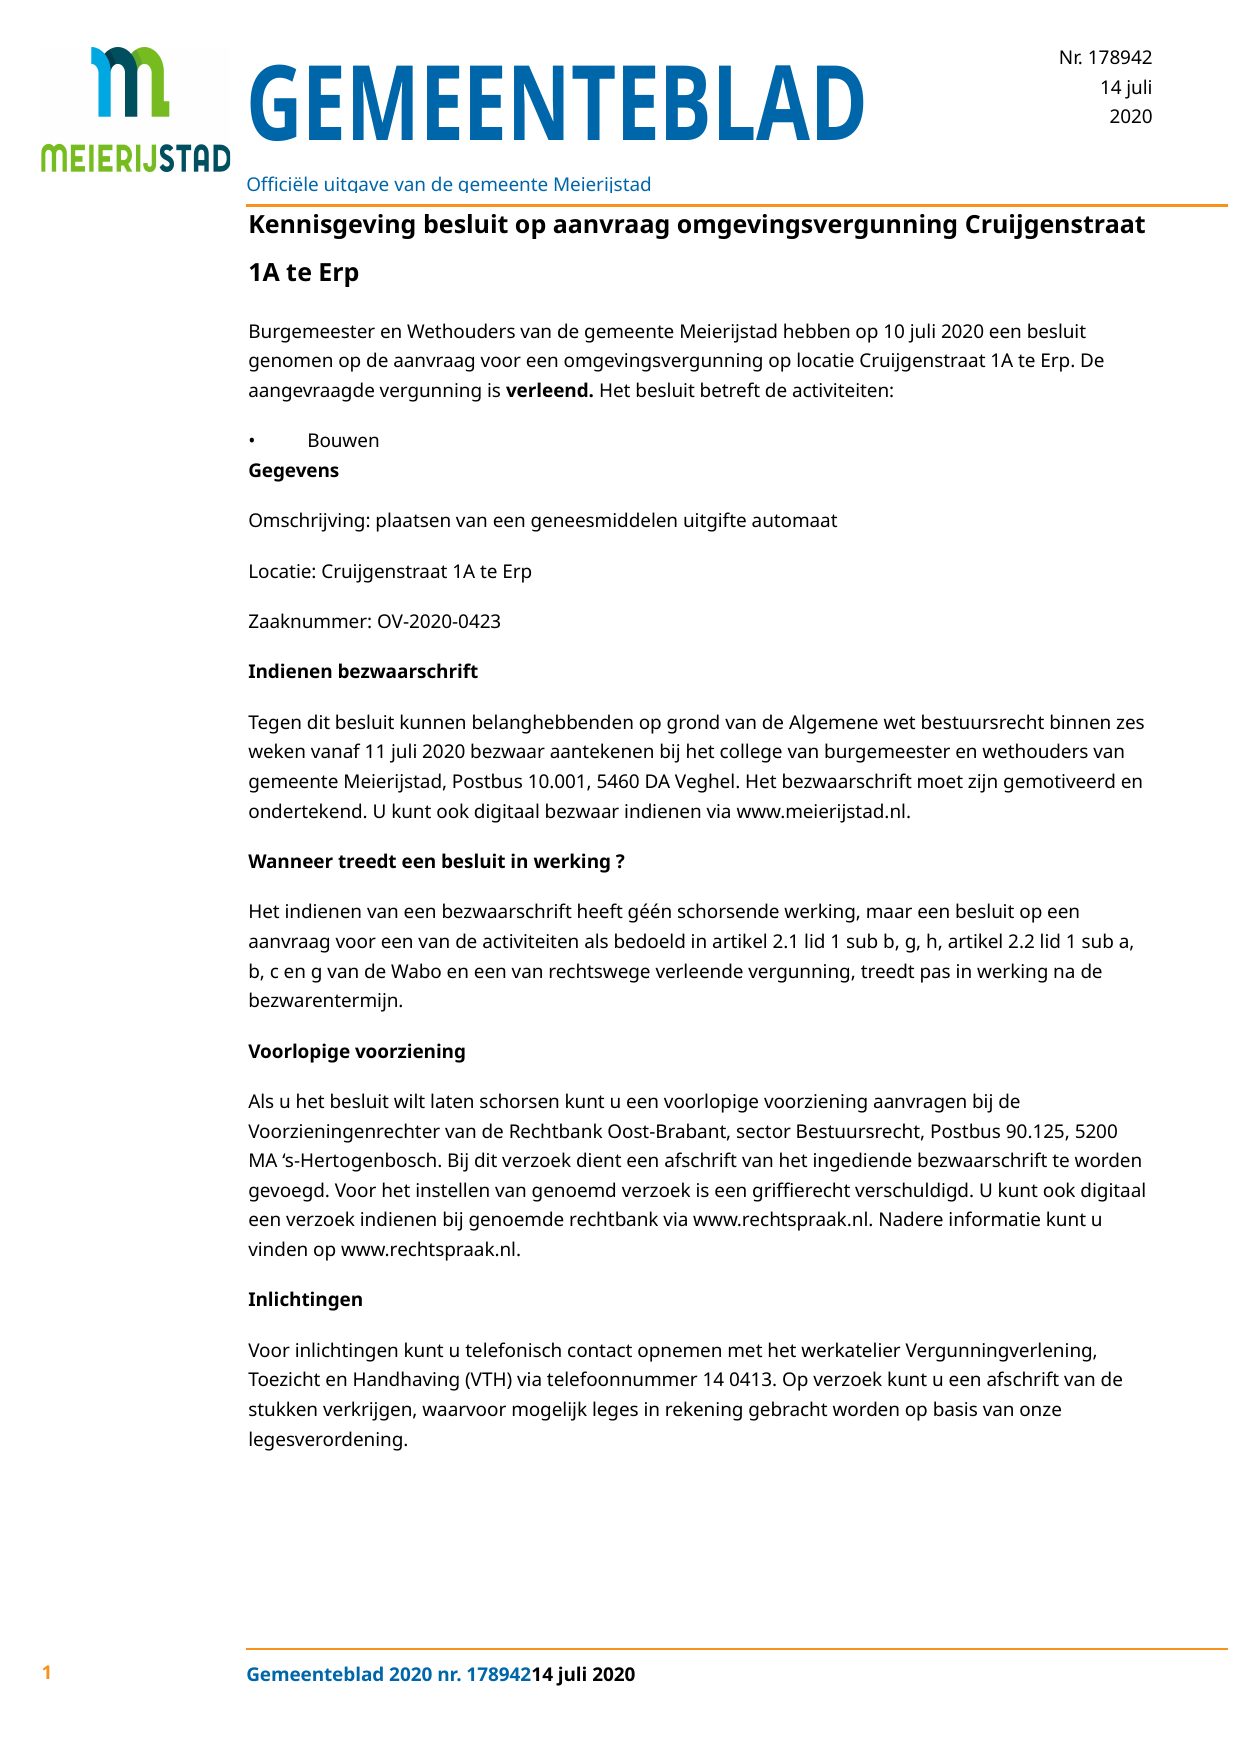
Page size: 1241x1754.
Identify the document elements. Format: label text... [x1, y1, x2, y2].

text Zaaknummer: OV-2020-0423 [248, 608, 1152, 634]
text Gegevens [248, 457, 1152, 483]
text Voor inlichtingen kunt u telefonisch contact opnemen met het werkatelier Vergunningverlening, Toezicht en Handhaving (VTH) via telefoonnummer 14 0413. Op verzoek kunt u een afschrift van de stukken verkrijgen, waarvoor mogelijk leges in rekening gebracht worden op basis van onze legesverordening. [248, 1337, 1152, 1452]
text Indienen bezwaarschrift [248, 659, 1152, 684]
text Tegen dit besluit kunnen belanghebbenden op grond van de Algemene wet bestuursrecht binnen zes weken vanaf 11 juli 2020 bezwaar aantekenen bij het college van burgemeester en wethouders van gemeente Meierijstad, Postbus 10.001, 5460 DA Veghel. Het bezwaarschrift moet zijn gemotiveerd en ondertekend. U kunt ook digitaal bezwaar indienen via www.meierijstad.nl. [248, 709, 1152, 824]
text Voorlopige voorziening [248, 1038, 1152, 1064]
text Wanneer treedt een besluit in werking ? [248, 848, 1152, 874]
text Kennisgeving besluit op aanvraag omgevingsvergunning Cruijgenstraat 1A te Erp [248, 207, 1152, 288]
text Als u het besluit wilt laten schorsen kunt u een voorlopige voorziening aanvragen bij de Voorzieningenrechter van de Rechtbank Oost-Brabant, sector Bestuursrecht, Postbus 90.125, 5200 MA ‘s-Hertogenbosch. Bij dit verzoek dient een afschrift van het ingediende bezwaarschrift te worden gevoegd. Voor het instellen van genoemd verzoek is een griffierecht verschuldigd. U kunt ook digitaal een verzoek indienen bij genoemde rechtbank via www.rechtspraak.nl. Nadere informatie kunt u vinden op www.rechtspraak.nl. [248, 1088, 1152, 1262]
text Omschrijving: plaatsen van een geneesmiddelen uitgifte automaat [248, 507, 1152, 533]
picture [41, 47, 231, 172]
text Locatie: Cruijgenstraat 1A te Erp [248, 558, 1152, 584]
text Inlichtingen [248, 1287, 1152, 1312]
text Burgemeester en Wethouders van de gemeente Meierijstad hebben op 10 juli 2020 een besluit genomen op de aanvraag voor een omgevingsvergunning op locatie Cruijgenstraat 1A te Erp. De aangevraagde vergunning is verleend. Het besluit betreft de activiteiten: [248, 318, 1152, 403]
list Bouwen [248, 427, 1152, 453]
text Het indienen van een bezwaarschrift heeft géén schorsende werking, maar een besluit op een aanvraag voor een van de activiteiten als bedoeld in artikel 2.1 lid 1 sub b, g, h, artikel 2.2 lid 1 sub a, b, c en g van de Wabo en een van rechtswege verleende vergunning, treedt pas in werking na de bezwarentermijn. [248, 899, 1152, 1013]
